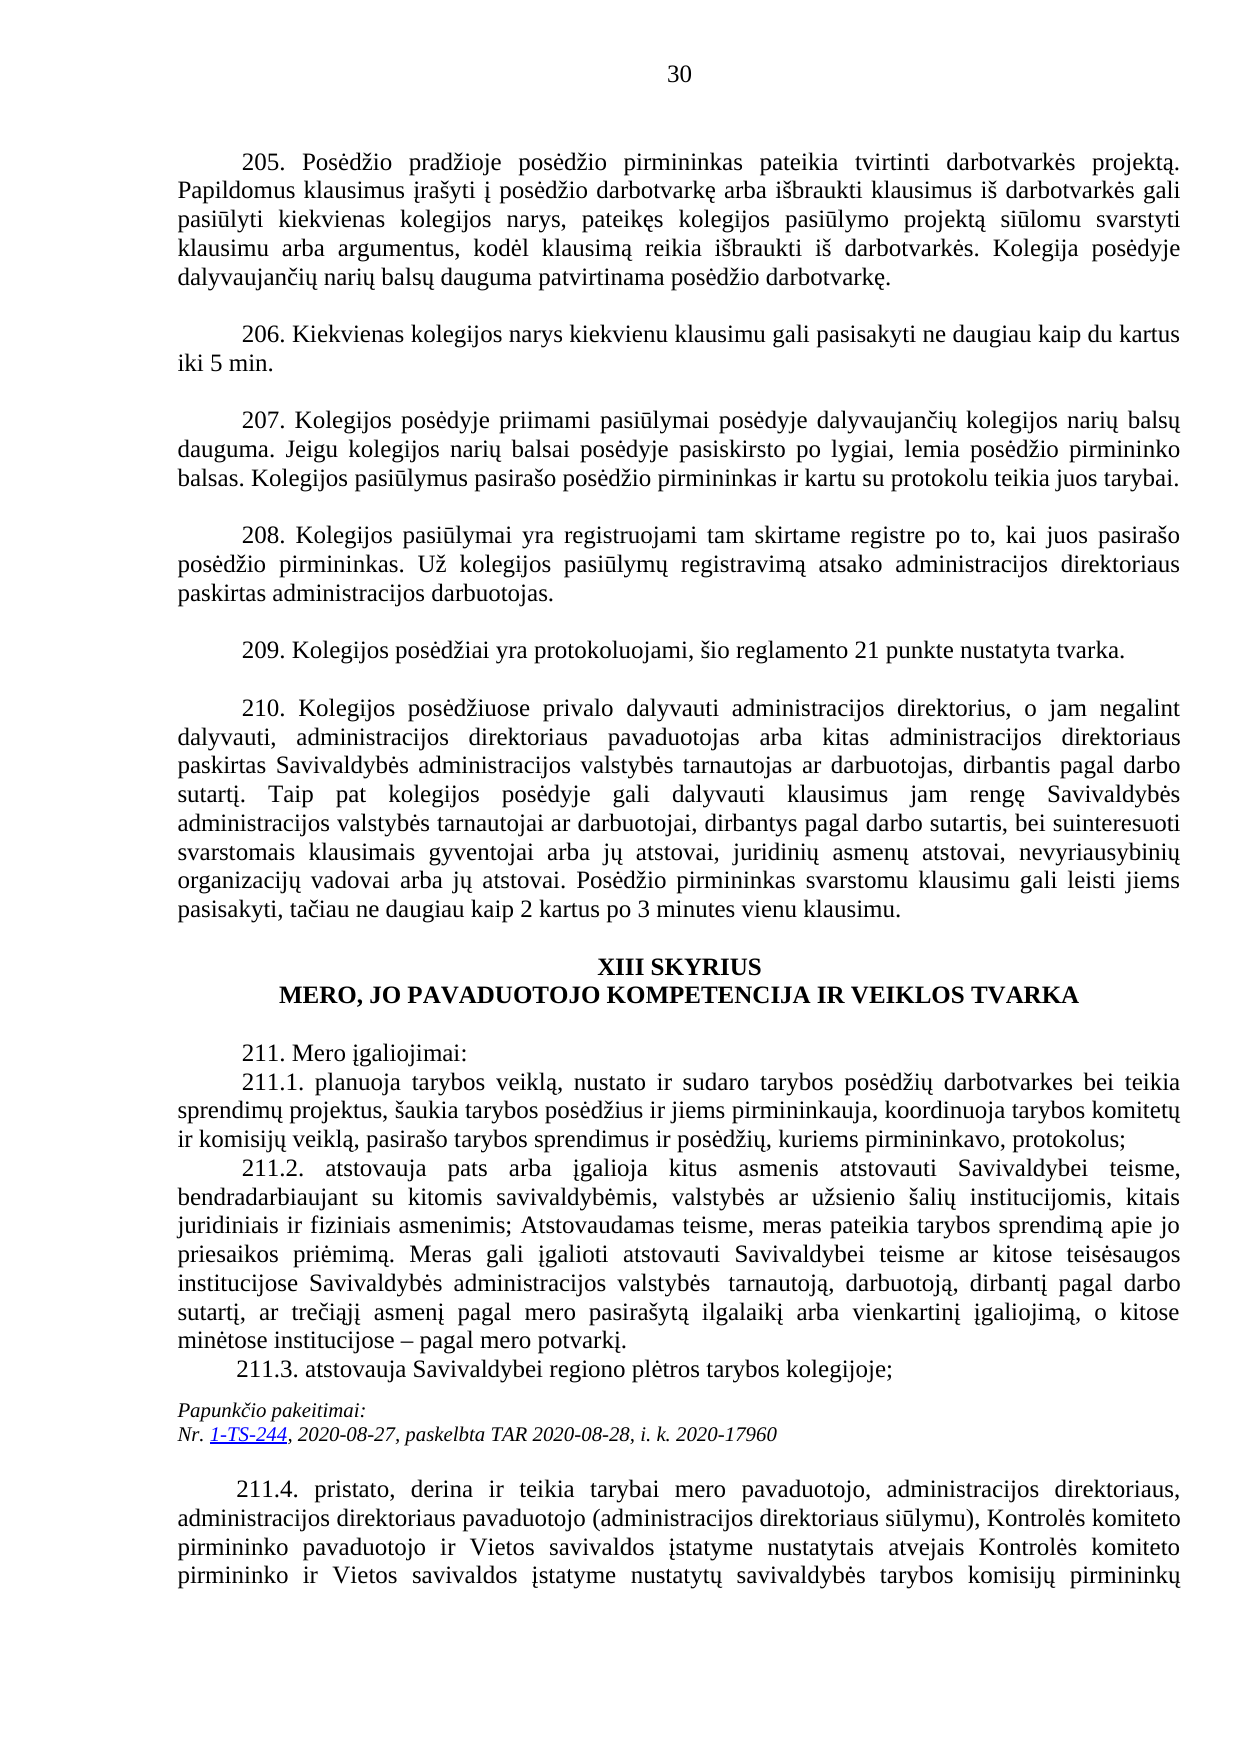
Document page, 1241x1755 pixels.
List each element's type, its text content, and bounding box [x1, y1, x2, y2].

text XIII SKYRIUS [177, 952, 1181, 981]
text Papunkčio pakeitimai: [177, 1397, 1181, 1422]
text 211.2. atstovauja pats arba įgalioja kitus asmenis atstovauti Savivaldybei teisme, bendradarbiaujant su kitomis savivaldybėmis, valstybės ar užsienio šalių institucijomis, kitais juridiniais ir fiziniais asmenimis; Atstovaudamas teisme, meras pateikia tarybos sprendimą apie jo priesaikos priėmimą. Meras gali įgalioti atstovauti Savivaldybei teisme ar kitose teisėsaugos institucijose Savivaldybės administracijos valstybės tarnautoją, darbuotoją, dirbantį pagal darbo sutartį, ar trečiąjį asmenį pagal mero pasirašytą ilgalaikį arba vienkartinį įgaliojimą, o kitose minėtose institucijose – pagal mero potvarkį. [177, 1153, 1181, 1354]
text 211.1. planuoja tarybos veiklą, nustato ir sudaro tarybos posėdžių darbotvarkes bei teikia sprendimų projektus, šaukia tarybos posėdžius ir jiems pirmininkauja, koordinuoja tarybos komitetų ir komisijų veiklą, pasirašo tarybos sprendimus ir posėdžių, kuriems pirmininkavo, protokolus; [177, 1067, 1181, 1153]
text MERO, JO PAVADUOTOJO KOMPETENCIJA IR VEIKLOS TVARKA [177, 981, 1181, 1009]
text 207. Kolegijos posėdyje priimami pasiūlymai posėdyje dalyvaujančių kolegijos narių balsų dauguma. Jeigu kolegijos narių balsai posėdyje pasiskirsto po lygiai, lemia posėdžio pirmininko balsas. Kolegijos pasiūlymus pasirašo posėdžio pirmininkas ir kartu su protokolu teikia juos tarybai. [177, 406, 1181, 492]
text Nr. 1-TS-244, 2020-08-27, paskelbta TAR 2020-08-28, i. k. 2020-17960 [177, 1422, 1181, 1446]
text 211. Mero įgaliojimai: [177, 1038, 1181, 1067]
text 211.4. pristato, derina ir teikia tarybai mero pavaduotojo, administracijos direktoriaus, administracijos direktoriaus pavaduotojo (administracijos direktoriaus siūlymu), Kontrolės komiteto pirmininko pavaduotojo ir Vietos savivaldos įstatyme nustatytais atvejais Kontrolės komiteto pirmininko ir Vietos savivaldos įstatyme nustatytų savivaldybės tarybos komisijų pirmininkų [177, 1474, 1181, 1589]
text 211.3. atstovauja Savivaldybei regiono plėtros tarybos kolegijoje; [177, 1354, 1181, 1383]
text 208. Kolegijos pasiūlymai yra registruojami tam skirtame registre po to, kai juos pasirašo posėdžio pirmininkas. Už kolegijos pasiūlymų registravimą atsako administracijos direktoriaus paskirtas administracijos darbuotojas. [177, 521, 1181, 607]
text 205. Posėdžio pradžioje posėdžio pirmininkas pateikia tvirtinti darbotvarkės projektą. Papildomus klausimus įrašyti į posėdžio darbotvarkę arba išbraukti klausimus iš darbotvarkės gali pasiūlyti kiekvienas kolegijos narys, pateikęs kolegijos pasiūlymo projektą siūlomu svarstyti klausimu arba argumentus, kodėl klausimą reikia išbraukti iš darbotvarkės. Kolegija posėdyje dalyvaujančių narių balsų dauguma patvirtinama posėdžio darbotvarkę. [177, 147, 1181, 291]
text 209. Kolegijos posėdžiai yra protokoluojami, šio reglamento 21 punkte nustatyta tvarka. [177, 636, 1181, 664]
text 206. Kiekvienas kolegijos narys kiekvienu klausimu gali pasisakyti ne daugiau kaip du kartus iki 5 min. [177, 319, 1181, 377]
text 210. Kolegijos posėdžiuose privalo dalyvauti administracijos direktorius, o jam negalint dalyvauti, administracijos direktoriaus pavaduotojas arba kitas administracijos direktoriaus paskirtas Savivaldybės administracijos valstybės tarnautojas ar darbuotojas, dirbantis pagal darbo sutartį. Taip pat kolegijos posėdyje gali dalyvauti klausimus jam rengę Savivaldybės administracijos valstybės tarnautojai ar darbuotojai, dirbantys pagal darbo sutartis, bei suinteresuoti svarstomais klausimais gyventojai arba jų atstovai, juridinių asmenų atstovai, nevyriausybinių organizacijų vadovai arba jų atstovai. Posėdžio pirmininkas svarstomu klausimu gali leisti jiems pasisakyti, tačiau ne daugiau kaip 2 kartus po 3 minutes vienu klausimu. [177, 693, 1181, 923]
